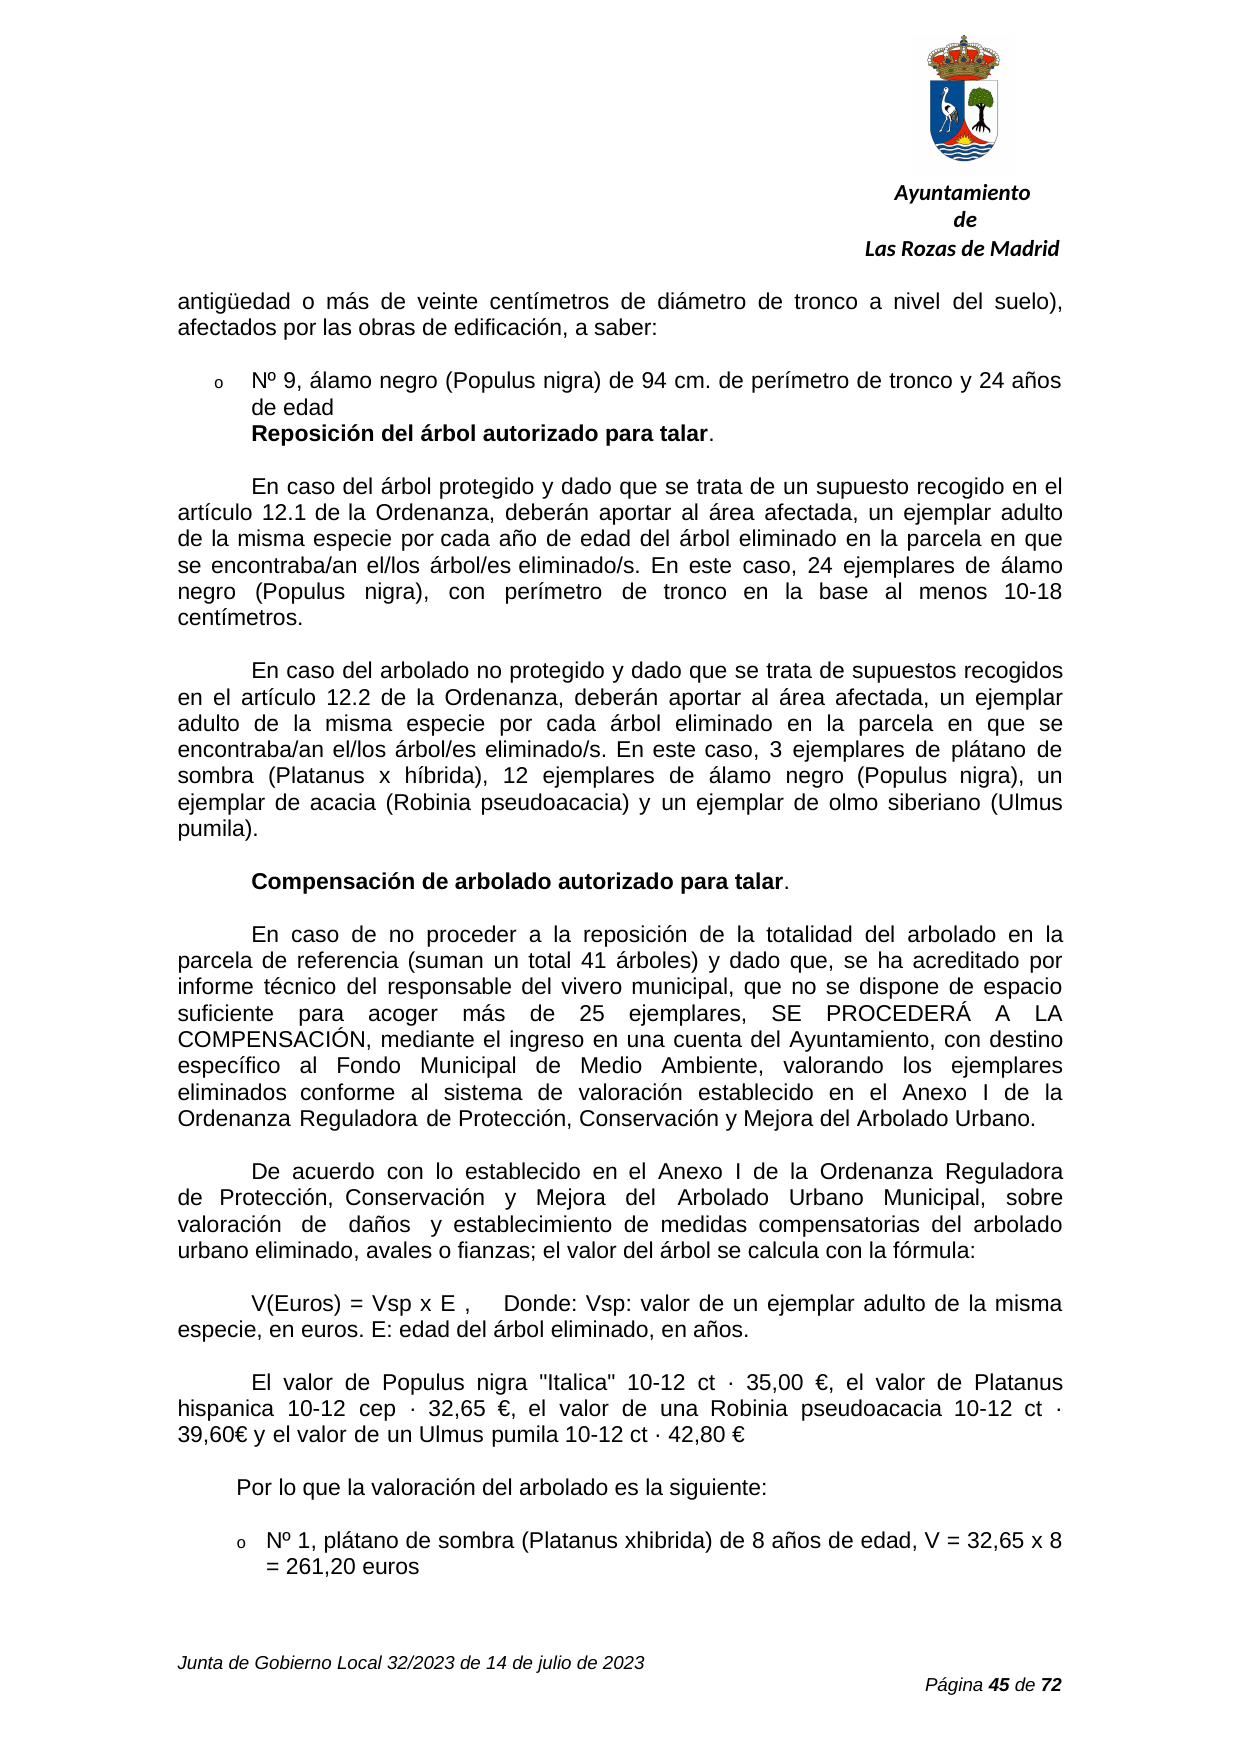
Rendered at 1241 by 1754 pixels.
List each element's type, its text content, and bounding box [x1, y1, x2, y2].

list Nº 1, plátano de sombra (Platanus xhibrida) de 8 años de edad, V = 32,65 x 8 = 261,20 euros [236, 1527, 1063, 1579]
text En caso de no proceder a la reposición de la totalidad del arbolado en la parcela de referencia (suman un total 41 árboles) y dado que, se ha acreditado por informe técnico del responsable del vivero municipal, que no se dispone de espacio suficiente para acoger más de 25 ejemplares, SE PROCEDERÁ A LA COMPENSACIÓN, mediante el ingreso en una cuenta del Ayuntamiento, con destino específico al Fondo Municipal de Medio Ambiente, valorando los ejemplares eliminados conforme al sistema de valoración establecido en el Anexo I de la Ordenanza Reguladora de Protección, Conservación y Mejora del Arbolado Urbano. [177, 921, 1063, 1131]
text De acuerdo con lo establecido en el Anexo I de la Ordenanza Reguladora de Protección, Conservación y Mejora del Arbolado Urbano Municipal, sobre valoración de daños y establecimiento de medidas compensatorias del arbolado urbano eliminado, avales o fianzas; el valor del árbol se calcula con la fórmula: [177, 1158, 1063, 1263]
text El valor de Populus nigra "Italica" 10-12 ct · 35,00 €, el valor de Platanus hispanica 10-12 cep · 32,65 €, el valor de una Robinia pseudoacacia 10-12 ct · 39,60€ y el valor de un Ulmus pumila 10-12 ct · 42,80 € [177, 1369, 1063, 1448]
text En caso del arbolado no protegido y dado que se trata de supuestos recogidos en el artículo 12.2 de la Ordenanza, deberán aportar al área afectada, un ejemplar adulto de la misma especie por cada árbol eliminado en la parcela en que se encontraba/an el/los árbol/es eliminado/s. En este caso, 3 ejemplares de plátano de sombra (Platanus x híbrida), 12 ejemplares de álamo negro (Populus nigra), un ejemplar de acacia (Robinia pseudoacacia) y un ejemplar de olmo siberiano (Ulmus pumila). [177, 657, 1063, 842]
list Nº 9, álamo negro (Populus nigra) de 94 cm. de perímetro de tronco y 24 años de edad [214, 367, 1063, 420]
text En caso del árbol protegido y dado que se trata de un supuesto recogido en el artículo 12.1 de la Ordenanza, deberán aportar al área afectada, un ejemplar adulto de la misma especie por cada año de edad del árbol eliminado en la parcela en que se encontraba/an el/los árbol/es eliminado/s. En este caso, 24 ejemplares de álamo negro (Populus nigra), con perímetro de tronco en la base al menos 10-18 centímetros. [177, 473, 1063, 631]
text Por lo que la valoración del arbolado es la siguiente: [177, 1474, 1063, 1500]
text antigüedad o más de veinte centímetros de diámetro de tronco a nivel del suelo), afectados por las obras de edificación, a saber: [177, 288, 1063, 341]
subtitle Compensación de arbolado autorizado para talar. [177, 868, 1063, 894]
text V(Euros) = Vsp x E , Donde: Vsp: valor de un ejemplar adulto de la misma especie, en euros. E: edad del árbol eliminado, en años. [177, 1289, 1063, 1342]
subtitle Reposición del árbol autorizado para talar. [177, 420, 1063, 446]
